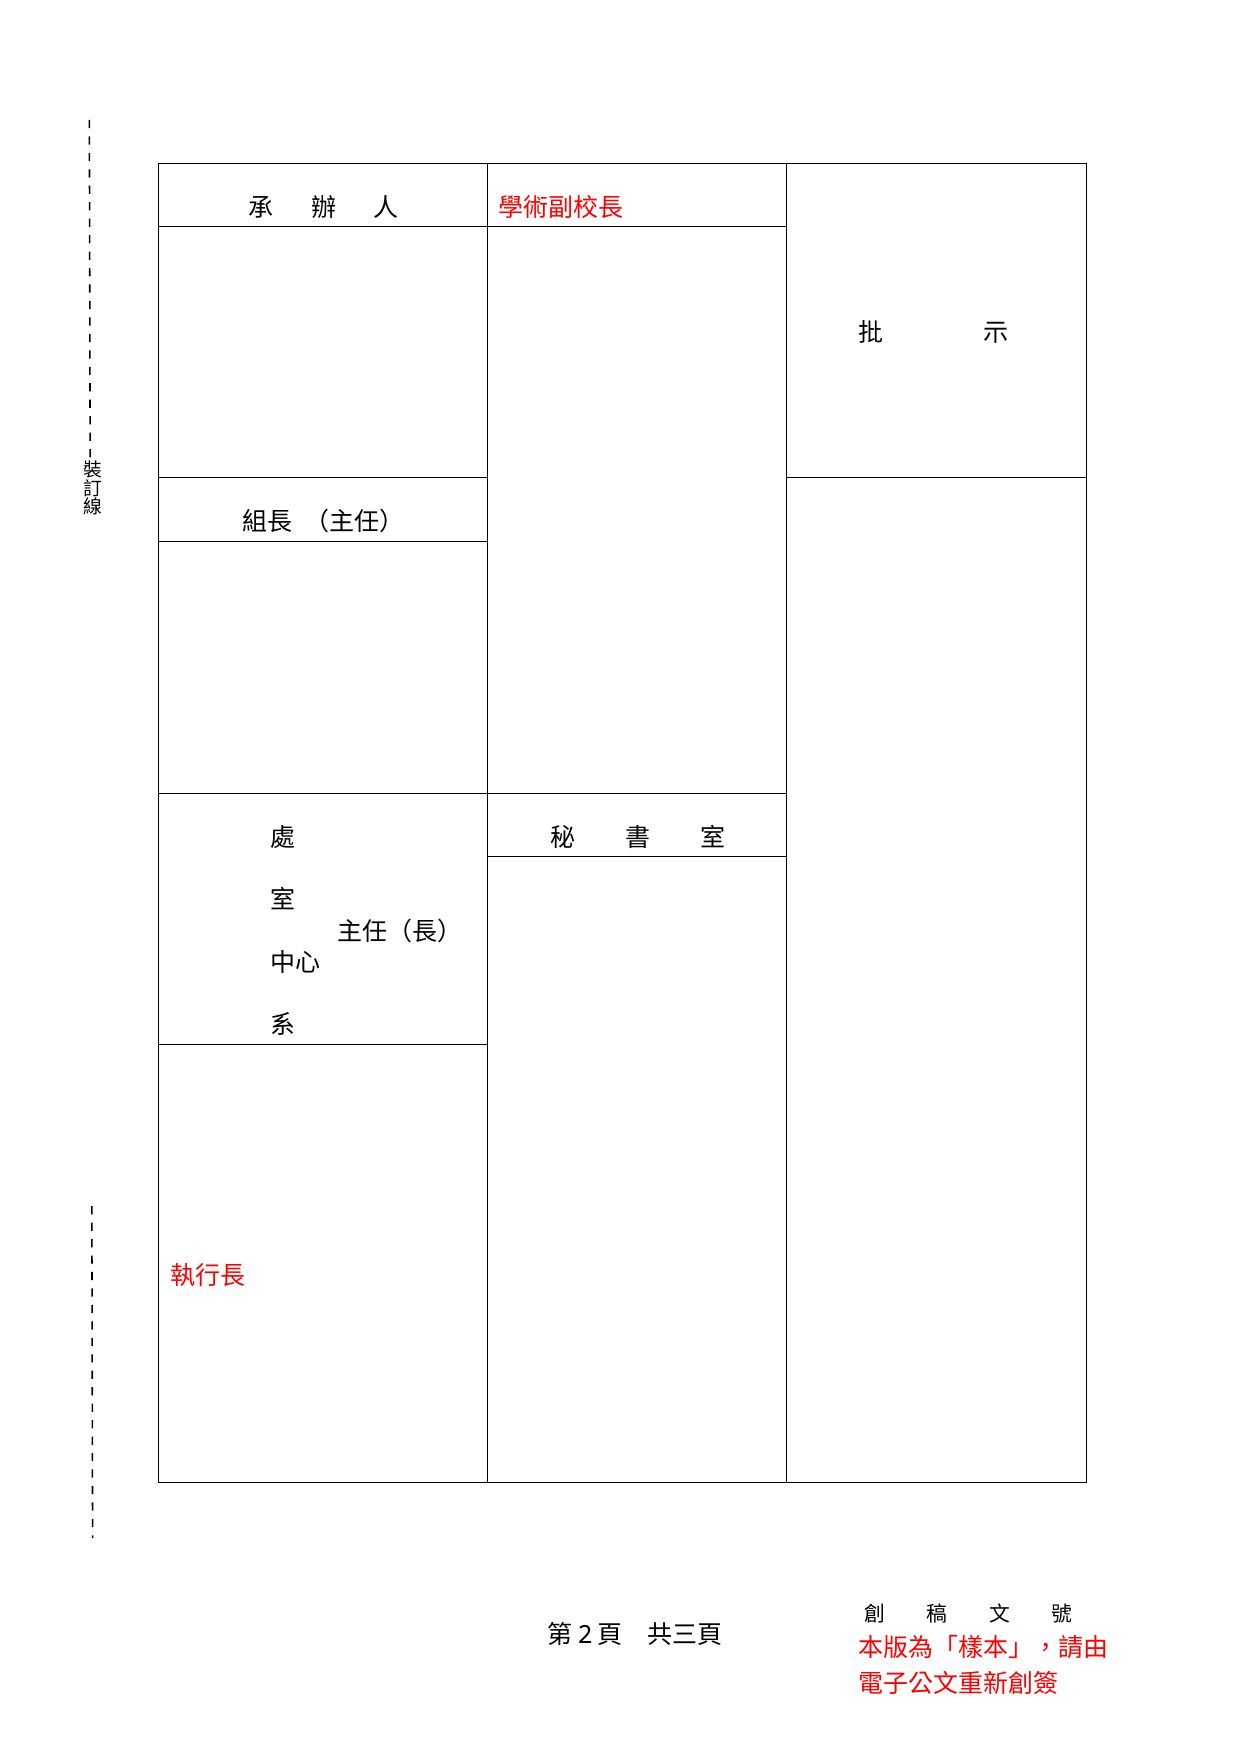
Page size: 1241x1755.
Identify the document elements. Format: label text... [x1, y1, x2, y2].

table_cell [488, 857, 786, 1482]
table_cell [159, 542, 487, 604]
table_header 批 示 [787, 164, 1086, 477]
table_cell 處 室 中心 系 [159, 794, 333, 1044]
table_cell [159, 604, 487, 793]
table_header 學術副校長 [488, 164, 786, 226]
table_cell 執行長 [159, 1045, 487, 1482]
table_cell 秘 書 室 [488, 794, 786, 856]
table_cell [159, 227, 487, 477]
table_header 承 辦 人 [159, 164, 487, 226]
table_cell [488, 227, 786, 793]
table_header [148, 163, 1098, 1546]
table_cell 主任（長） [333, 794, 487, 1044]
table_cell [787, 478, 1086, 1482]
table_cell 組長 （主任） [159, 478, 487, 541]
